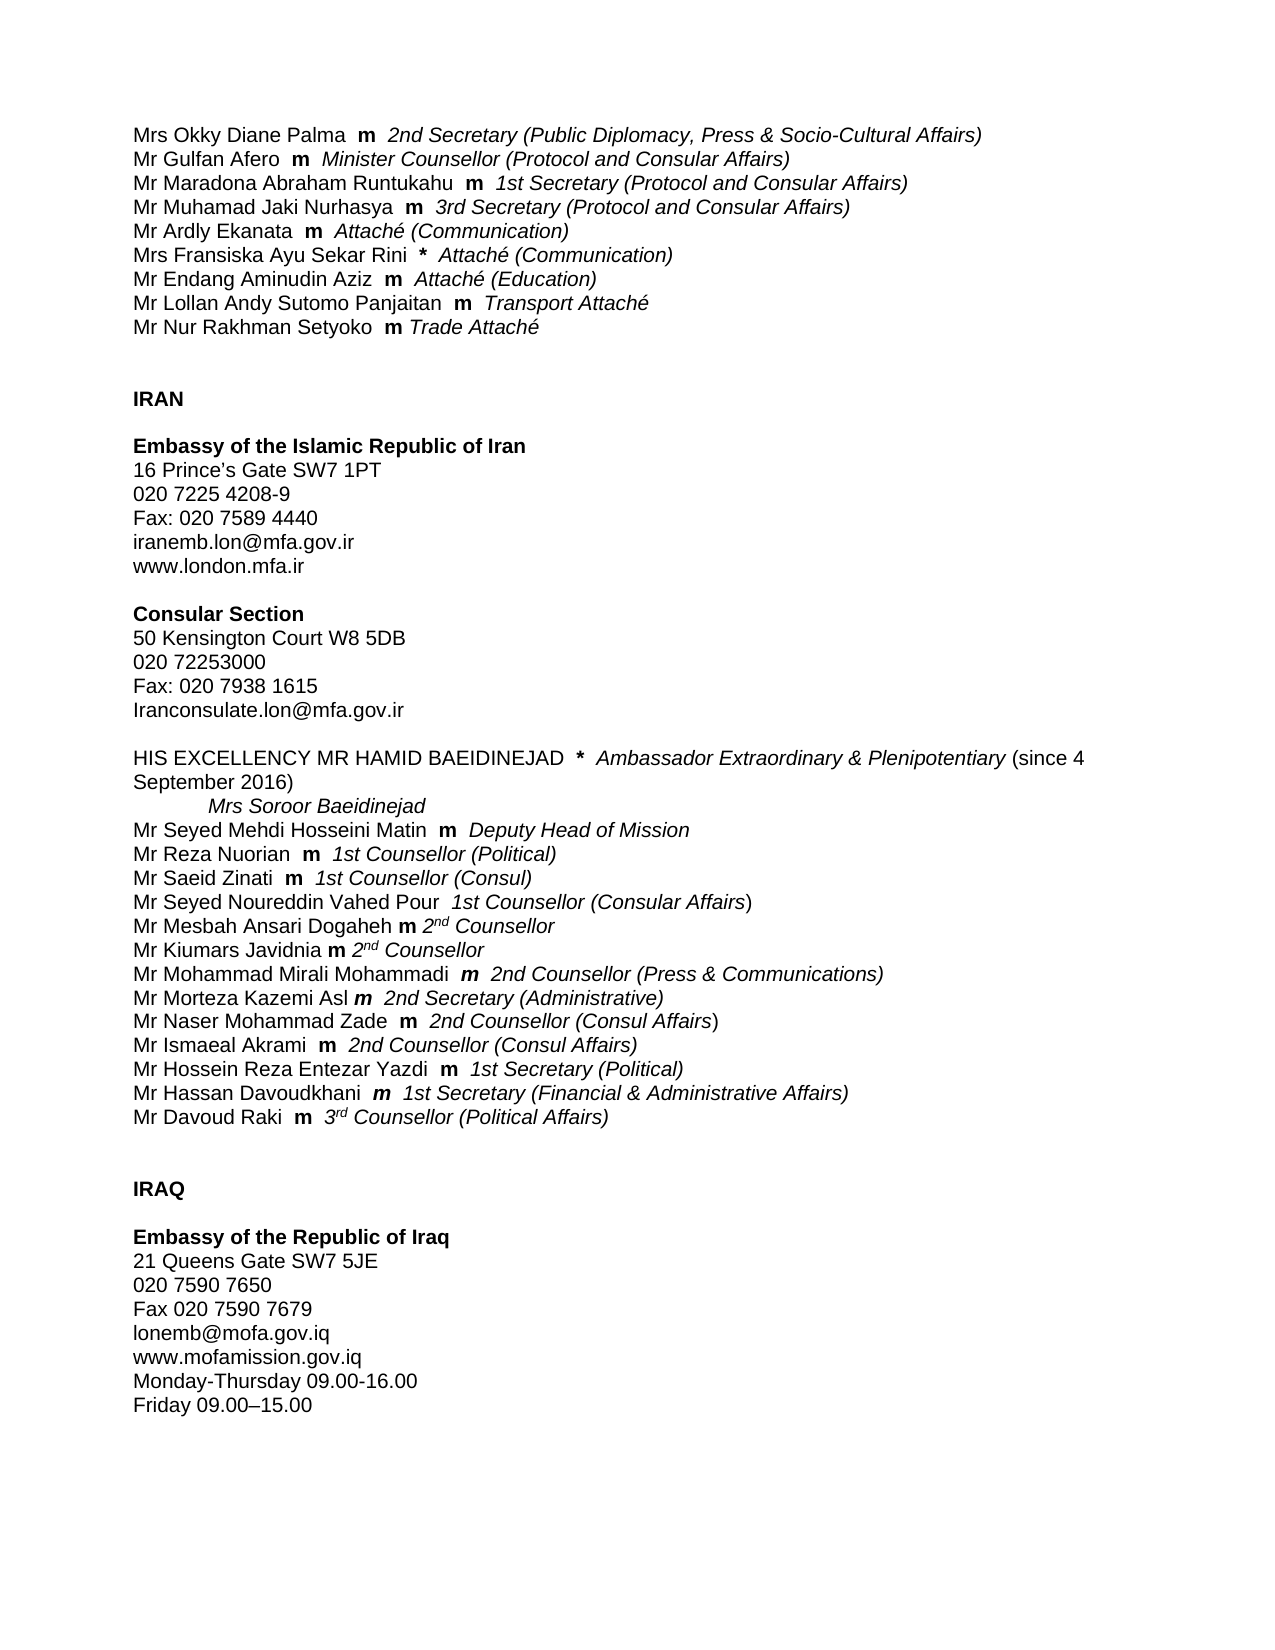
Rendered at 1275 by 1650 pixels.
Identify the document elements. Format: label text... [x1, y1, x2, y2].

text Mr Naser Mohammad Zade m 2nd Counsellor (Consul Affairs) [133, 1009, 1181, 1033]
text 020 7225 4208-9 [133, 482, 1181, 506]
text lonemb@mofa.gov.iq [133, 1321, 1181, 1345]
text Mr Gulfan Afero m Minister Counsellor (Protocol and Consular Affairs) [133, 147, 1181, 171]
text Mr Lollan Andy Sutomo Panjaitan m Transport Attaché [133, 291, 1181, 314]
text Mr Mesbah Ansari Dogaheh m 2nd Counsellor [133, 913, 1181, 937]
text Fax 020 7590 7679 [133, 1297, 1181, 1321]
text Mrs Okky Diane Palma m 2nd Secretary (Public Diplomacy, Press & Socio-Cultural Affairs) [133, 123, 1181, 147]
text Embassy of the Islamic Republic of Iran [133, 434, 1181, 458]
text Mr Morteza Kazemi Asl m 2nd Secretary (Administrative) [133, 985, 1181, 1009]
text Iranconsulate.lon@mfa.gov.ir [133, 698, 1181, 722]
text Friday 09.00–15.00 [133, 1393, 1181, 1417]
text Mr Reza Nuorian m 1st Counsellor (Political) [133, 842, 1181, 866]
text Mr Davoud Raki m 3rd Counsellor (Political Affairs) [133, 1105, 1181, 1129]
text Mr Hossein Reza Entezar Yazdi m 1st Secretary (Political) [133, 1057, 1181, 1081]
text Mr Ismaeal Akrami m 2nd Counsellor (Consul Affairs) [133, 1033, 1181, 1057]
text 16 Prince’s Gate SW7 1PT [133, 458, 1181, 482]
text IRAN [133, 386, 1181, 410]
text 21 Queens Gate SW7 5JE [133, 1249, 1181, 1273]
text HIS EXCELLENCY MR HAMID BAEIDINEJAD * Ambassador Extraordinary & Plenipotentiary (since 4 September 2016) [133, 746, 1181, 794]
text www.mofamission.gov.iq [133, 1345, 1181, 1369]
text Mrs Fransiska Ayu Sekar Rini * Attaché (Communication) [133, 243, 1181, 267]
text Mr Ardly Ekanata m Attaché (Communication) [133, 219, 1181, 243]
text iranemb.lon@mfa.gov.ir [133, 530, 1181, 554]
text Mrs Soroor Baeidinejad [133, 794, 1181, 818]
text Monday-Thursday 09.00-16.00 [133, 1369, 1181, 1393]
text Consular Section [133, 602, 1181, 626]
text Fax: 020 7589 4440 [133, 506, 1181, 530]
text Mr Mohammad Mirali Mohammadi m 2nd Counsellor (Press & Communications) [133, 961, 1181, 985]
text Mr Muhamad Jaki Nurhasya m 3rd Secretary (Protocol and Consular Affairs) [133, 195, 1181, 219]
text Embassy of the Republic of Iraq [133, 1225, 1181, 1249]
text 020 72253000 [133, 650, 1181, 674]
text Fax: 020 7938 1615 [133, 674, 1181, 698]
text Mr Nur Rakhman Setyoko m Trade Attaché [133, 314, 1181, 338]
text IRAQ [133, 1177, 1181, 1201]
text 020 7590 7650 [133, 1273, 1181, 1297]
text Mr Maradona Abraham Runtukahu m 1st Secretary (Protocol and Consular Affairs) [133, 171, 1181, 195]
text Mr Seyed Mehdi Hosseini Matin m Deputy Head of Mission [133, 818, 1181, 842]
text Mr Kiumars Javidnia m 2nd Counsellor [133, 937, 1181, 961]
text www.london.mfa.ir [133, 554, 1181, 578]
text Mr Seyed Noureddin Vahed Pour 1st Counsellor (Consular Affairs) [133, 889, 1181, 913]
text Mr Saeid Zinati m 1st Counsellor (Consul) [133, 866, 1181, 889]
text 50 Kensington Court W8 5DB [133, 626, 1181, 650]
text Mr Endang Aminudin Aziz m Attaché (Education) [133, 267, 1181, 291]
text Mr Hassan Davoudkhani m 1st Secretary (Financial & Administrative Affairs) [133, 1081, 1181, 1105]
